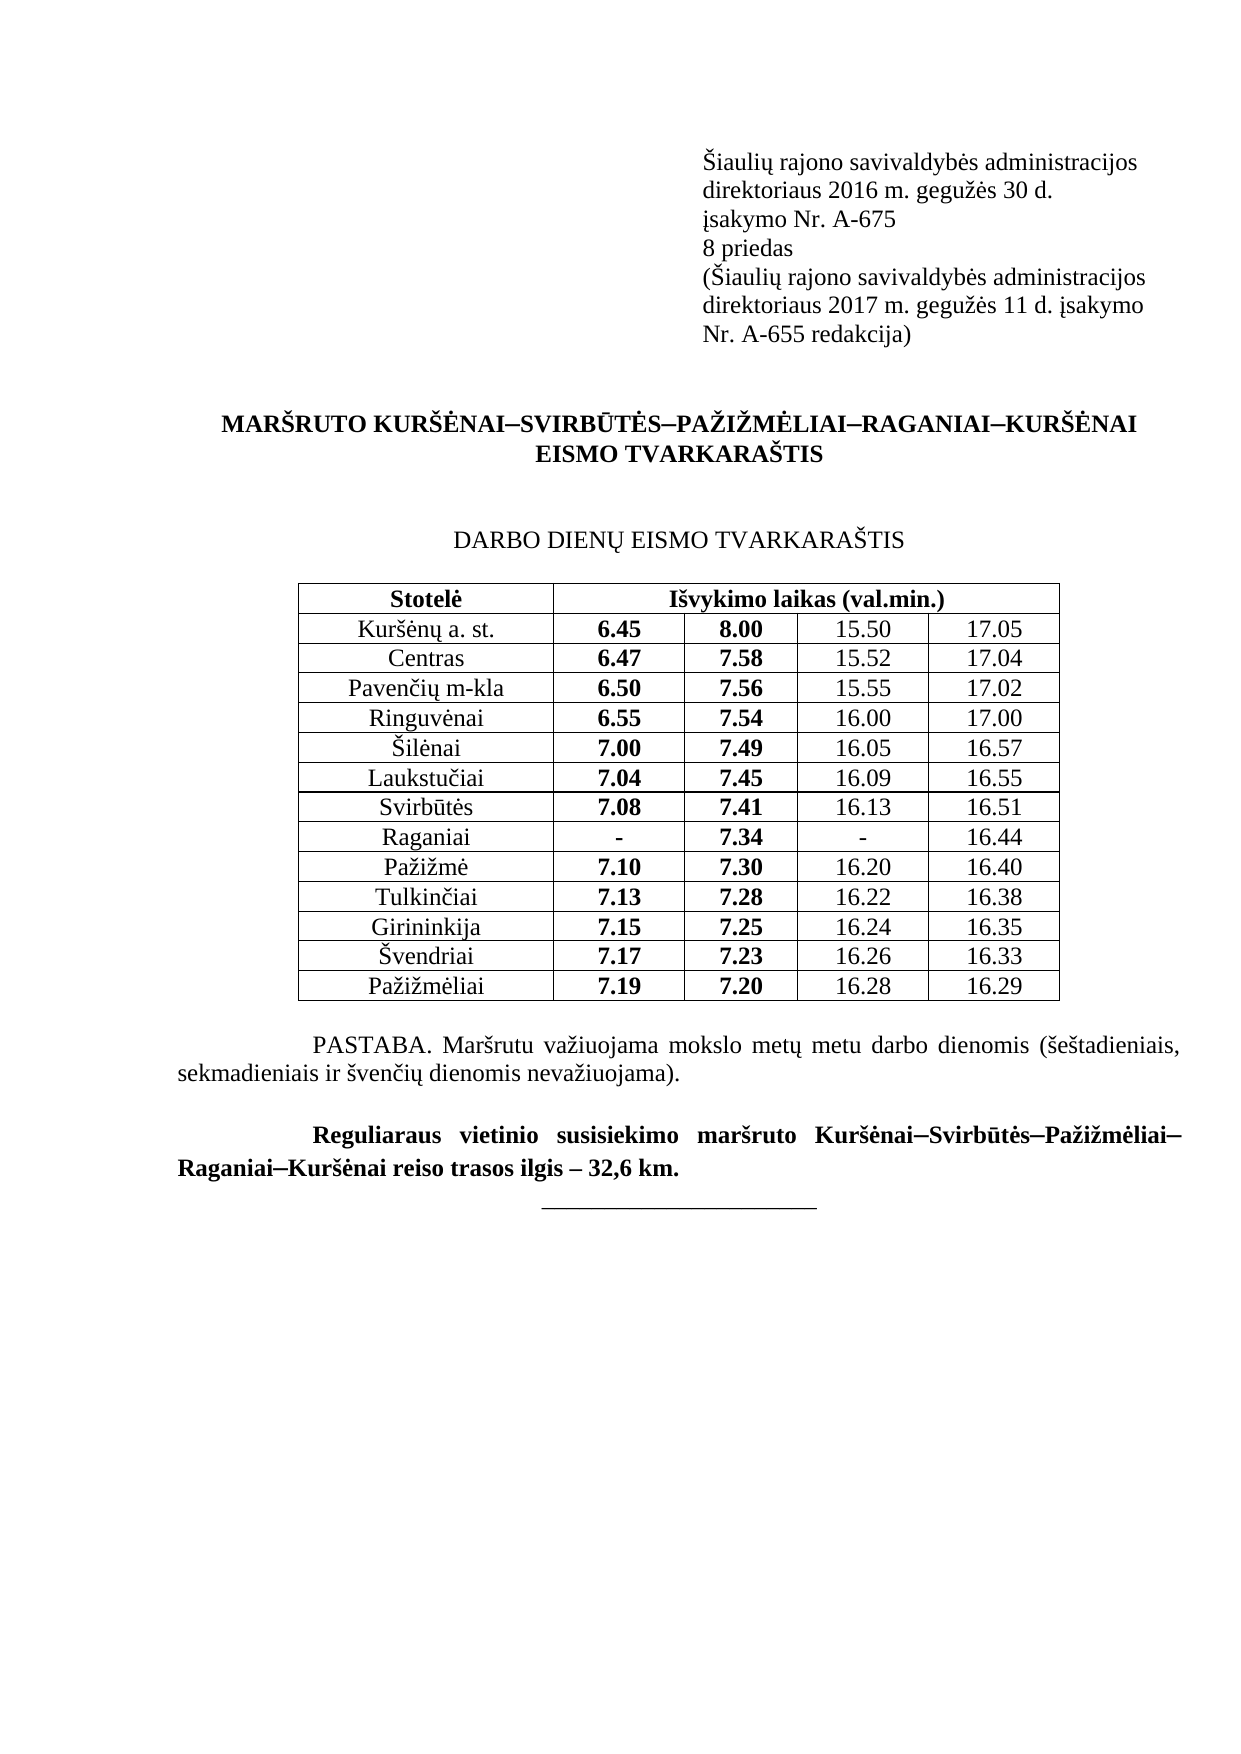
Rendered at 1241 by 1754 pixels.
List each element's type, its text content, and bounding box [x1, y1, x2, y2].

table_cell 7.15 [554, 912, 684, 940]
table_cell - [554, 822, 684, 851]
table_header Stotelė [299, 584, 553, 613]
text įsakymo Nr. A-675 [702, 204, 1181, 233]
text direktoriaus 2017 m. gegužės 11 d. įsakymo [702, 291, 1181, 319]
table_cell 15.52 [798, 644, 928, 672]
table_cell Laukstučiai [299, 763, 553, 791]
table_cell 7.30 [685, 852, 797, 881]
text Reguliaraus vietinio susisiekimo maršruto Kuršėnai–Svirbūtės–Pažižmėliai–Raganiai–Kuršėnai reiso trasos ilgis – 32,6 km. [177, 1116, 1181, 1183]
table_cell 7.00 [554, 733, 684, 762]
table_cell Pavenčių m-kla [299, 673, 553, 702]
table_cell Pažižmė [299, 852, 553, 881]
table_cell 16.26 [798, 941, 928, 970]
text PASTABA. Maršrutu važiuojama mokslo metų metu darbo dienomis (šeštadieniais, sekmadieniais ir švenčių dienomis nevažiuojama). [177, 1030, 1181, 1087]
text 8 priedas [702, 233, 1181, 262]
table_cell Svirbūtės [299, 793, 553, 821]
table_cell 15.55 [798, 673, 928, 702]
table_cell Tulkinčiai [299, 882, 553, 911]
table_cell 17.00 [929, 703, 1059, 732]
table_cell 7.08 [554, 793, 684, 821]
table_cell 6.45 [554, 614, 684, 642]
table_cell 7.41 [685, 793, 797, 821]
table_cell 8.00 [685, 614, 797, 642]
table_cell 16.05 [798, 733, 928, 762]
table_cell 17.02 [929, 673, 1059, 702]
table_cell 7.17 [554, 941, 684, 970]
table_cell Centras [299, 644, 553, 672]
table_cell Švendriai [299, 941, 553, 970]
table_cell 7.20 [685, 971, 797, 1000]
table_cell 7.45 [685, 763, 797, 791]
table_cell 16.40 [929, 852, 1059, 881]
text Šiaulių rajono savivaldybės administracijos [702, 147, 1181, 176]
text (Šiaulių rajono savivaldybės administracijos [702, 262, 1181, 291]
table_cell Raganiai [299, 822, 553, 851]
table_cell 17.04 [929, 644, 1059, 672]
table_cell 6.47 [554, 644, 684, 672]
table_cell 15.50 [798, 614, 928, 642]
table_header Išvykimo laikas (val.min.) [554, 584, 1059, 613]
table_cell 16.22 [798, 882, 928, 911]
table_cell 16.13 [798, 793, 928, 821]
text MARŠRUTO KURŠĖNAI–SVIRBŪTĖS–PAŽIŽMĖLIAI–RAGANIAI–KURŠĖNAI [177, 406, 1181, 439]
table_cell 7.19 [554, 971, 684, 1000]
table_cell 6.55 [554, 703, 684, 732]
text direktoriaus 2016 m. gegužės 30 d. [702, 176, 1181, 204]
table_cell 6.50 [554, 673, 684, 702]
table_cell 7.23 [685, 941, 797, 970]
table_cell 7.25 [685, 912, 797, 940]
table_cell 7.10 [554, 852, 684, 881]
table_cell 16.55 [929, 763, 1059, 791]
table_cell 7.28 [685, 882, 797, 911]
text EISMO TVARKARAŠTIS [177, 439, 1181, 468]
table_cell 17.05 [929, 614, 1059, 642]
table_cell Kuršėnų a. st. [299, 614, 553, 642]
text ______________________ [177, 1183, 1181, 1212]
table_cell Ringuvėnai [299, 703, 553, 732]
table_cell 16.35 [929, 912, 1059, 940]
table_cell 16.00 [798, 703, 928, 732]
table_cell 16.44 [929, 822, 1059, 851]
table_cell 16.29 [929, 971, 1059, 1000]
table_cell Pažižmėliai [299, 971, 553, 1000]
table_cell 7.54 [685, 703, 797, 732]
text Nr. A-655 redakcija) [702, 319, 1181, 348]
table_cell Girininkija [299, 912, 553, 940]
table_cell 16.20 [798, 852, 928, 881]
table_cell - [798, 822, 928, 851]
table_cell 16.28 [798, 971, 928, 1000]
text DARBO DIENŲ EISMO TVARKARAŠTIS [177, 525, 1181, 554]
table_cell 7.34 [685, 822, 797, 851]
table_cell Šilėnai [299, 733, 553, 762]
table_cell 7.56 [685, 673, 797, 702]
table_cell 16.57 [929, 733, 1059, 762]
table_cell 16.24 [798, 912, 928, 940]
table_cell 16.09 [798, 763, 928, 791]
table_cell 7.04 [554, 763, 684, 791]
table_cell 16.38 [929, 882, 1059, 911]
table_cell 16.51 [929, 793, 1059, 821]
table_cell 7.58 [685, 644, 797, 672]
table_cell 7.49 [685, 733, 797, 762]
table_cell 16.33 [929, 941, 1059, 970]
table_cell 7.13 [554, 882, 684, 911]
